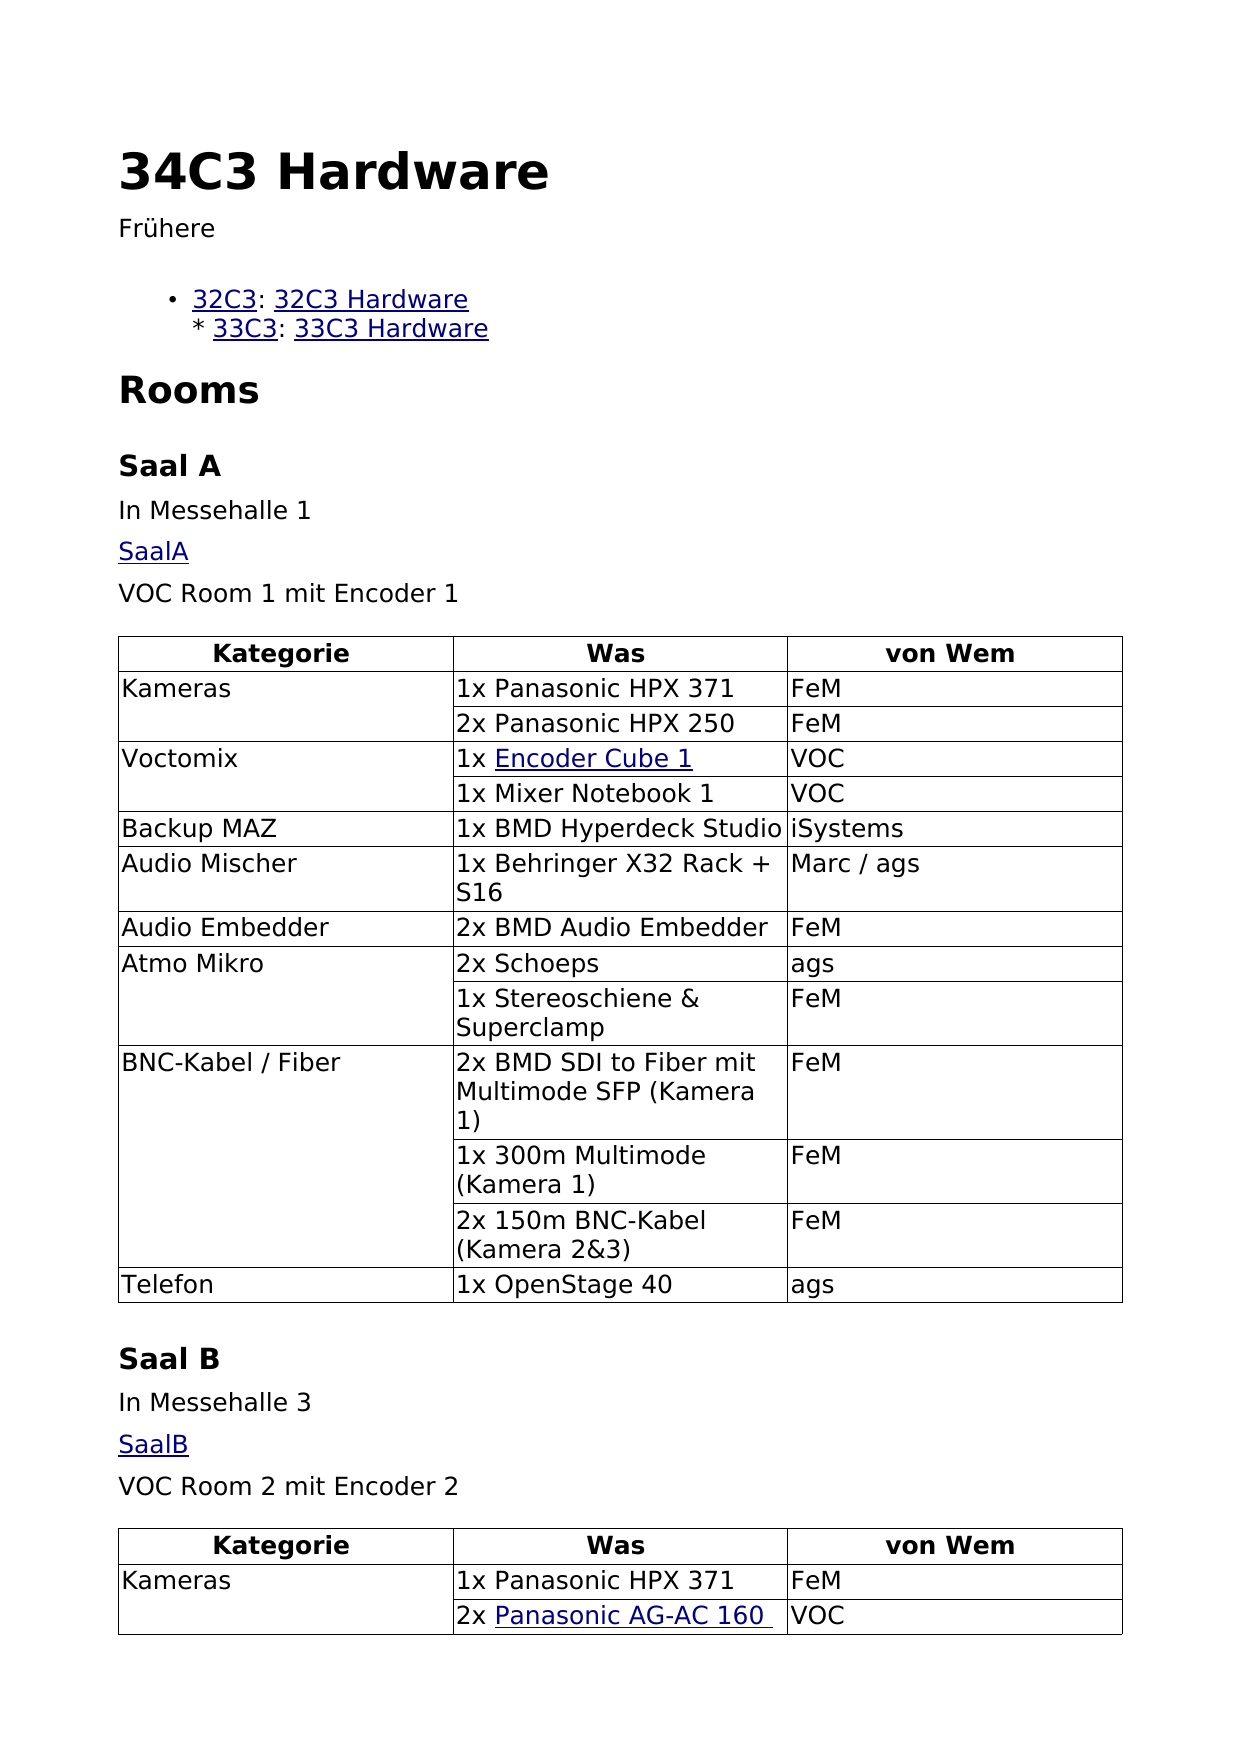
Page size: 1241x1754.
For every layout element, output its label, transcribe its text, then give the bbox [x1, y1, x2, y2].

text Frühere [118, 214, 1122, 243]
table_cell 1x Panasonic HPX 371 [454, 1565, 787, 1598]
table_cell 2x BMD Audio Embedder [454, 912, 787, 946]
table_cell 1x OpenStage 40 [454, 1268, 787, 1302]
table_cell 1x Panasonic HPX 371 [454, 672, 787, 706]
table_cell 1x Encoder Cube 1 [454, 742, 787, 776]
table_cell 1x BMD Hyperdeck Studio [454, 812, 787, 846]
table_header Kategorie [119, 1529, 453, 1563]
table_header Was [454, 637, 787, 671]
text In Messehalle 3 [118, 1388, 1122, 1418]
text VOC Room 2 mit Encoder 2 [118, 1472, 1122, 1501]
table_cell Kameras [119, 672, 453, 741]
table_cell Audio Mischer [119, 847, 453, 911]
table_cell Backup MAZ [119, 812, 453, 846]
table_cell 2x BMD SDI to Fiber mit Multimode SFP (Kamera 1) [454, 1046, 787, 1138]
table_cell 1x Mixer Notebook 1 [454, 777, 787, 811]
table_cell VOC [788, 742, 1122, 776]
table_cell FeM [788, 1565, 1122, 1598]
table_cell 1x Behringer X32 Rack + S16 [454, 847, 787, 911]
table_cell 2x Panasonic HPX 250 [454, 707, 787, 741]
table_cell FeM [788, 1046, 1122, 1138]
subtitle Saal B [118, 1342, 1122, 1376]
table_header Kategorie [119, 637, 453, 671]
table_cell Atmo Mikro [119, 947, 453, 1045]
table_header von Wem [788, 637, 1122, 671]
table_cell iSystems [788, 812, 1122, 846]
table_cell ags [788, 947, 1122, 981]
table_cell ags [788, 1268, 1122, 1302]
text VOC Room 1 mit Encoder 1 [118, 579, 1122, 608]
table_cell 2x 150m BNC-Kabel (Kamera 2&3) [454, 1204, 787, 1267]
table_cell VOC [788, 1600, 1122, 1634]
table_header Was [454, 1529, 787, 1563]
table_cell Kameras [119, 1565, 453, 1634]
table_cell 1x Stereoschiene & Superclamp [454, 982, 787, 1045]
text In Messehalle 1 [118, 496, 1122, 525]
table_cell 2x Schoeps [454, 947, 787, 981]
table_cell Marc / ags [788, 847, 1122, 911]
table_cell 1x 300m Multimode (Kamera 1) [454, 1140, 787, 1203]
table_cell FeM [788, 707, 1122, 741]
table_cell Audio Embedder [119, 912, 453, 946]
table_cell VOC [788, 777, 1122, 811]
text SaalB [118, 1430, 1122, 1459]
subtitle Rooms [118, 368, 1122, 412]
table_cell FeM [788, 1140, 1122, 1203]
subtitle 34C3 Hardware [118, 143, 1122, 201]
subtitle Saal A [118, 449, 1122, 483]
text SaalA [118, 538, 1122, 567]
list 32C3: 32C3 Hardware * 33C3: 33C3 Hardware [177, 285, 1122, 343]
table_cell 2x Panasonic AG-AC 160 [454, 1600, 787, 1634]
table_cell Voctomix [119, 742, 453, 811]
table_cell FeM [788, 912, 1122, 946]
table_cell Telefon [119, 1268, 453, 1302]
table_cell BNC-Kabel / Fiber [119, 1046, 453, 1267]
table_cell FeM [788, 672, 1122, 706]
table_header von Wem [788, 1529, 1122, 1563]
table_cell FeM [788, 982, 1122, 1045]
table_cell FeM [788, 1204, 1122, 1267]
